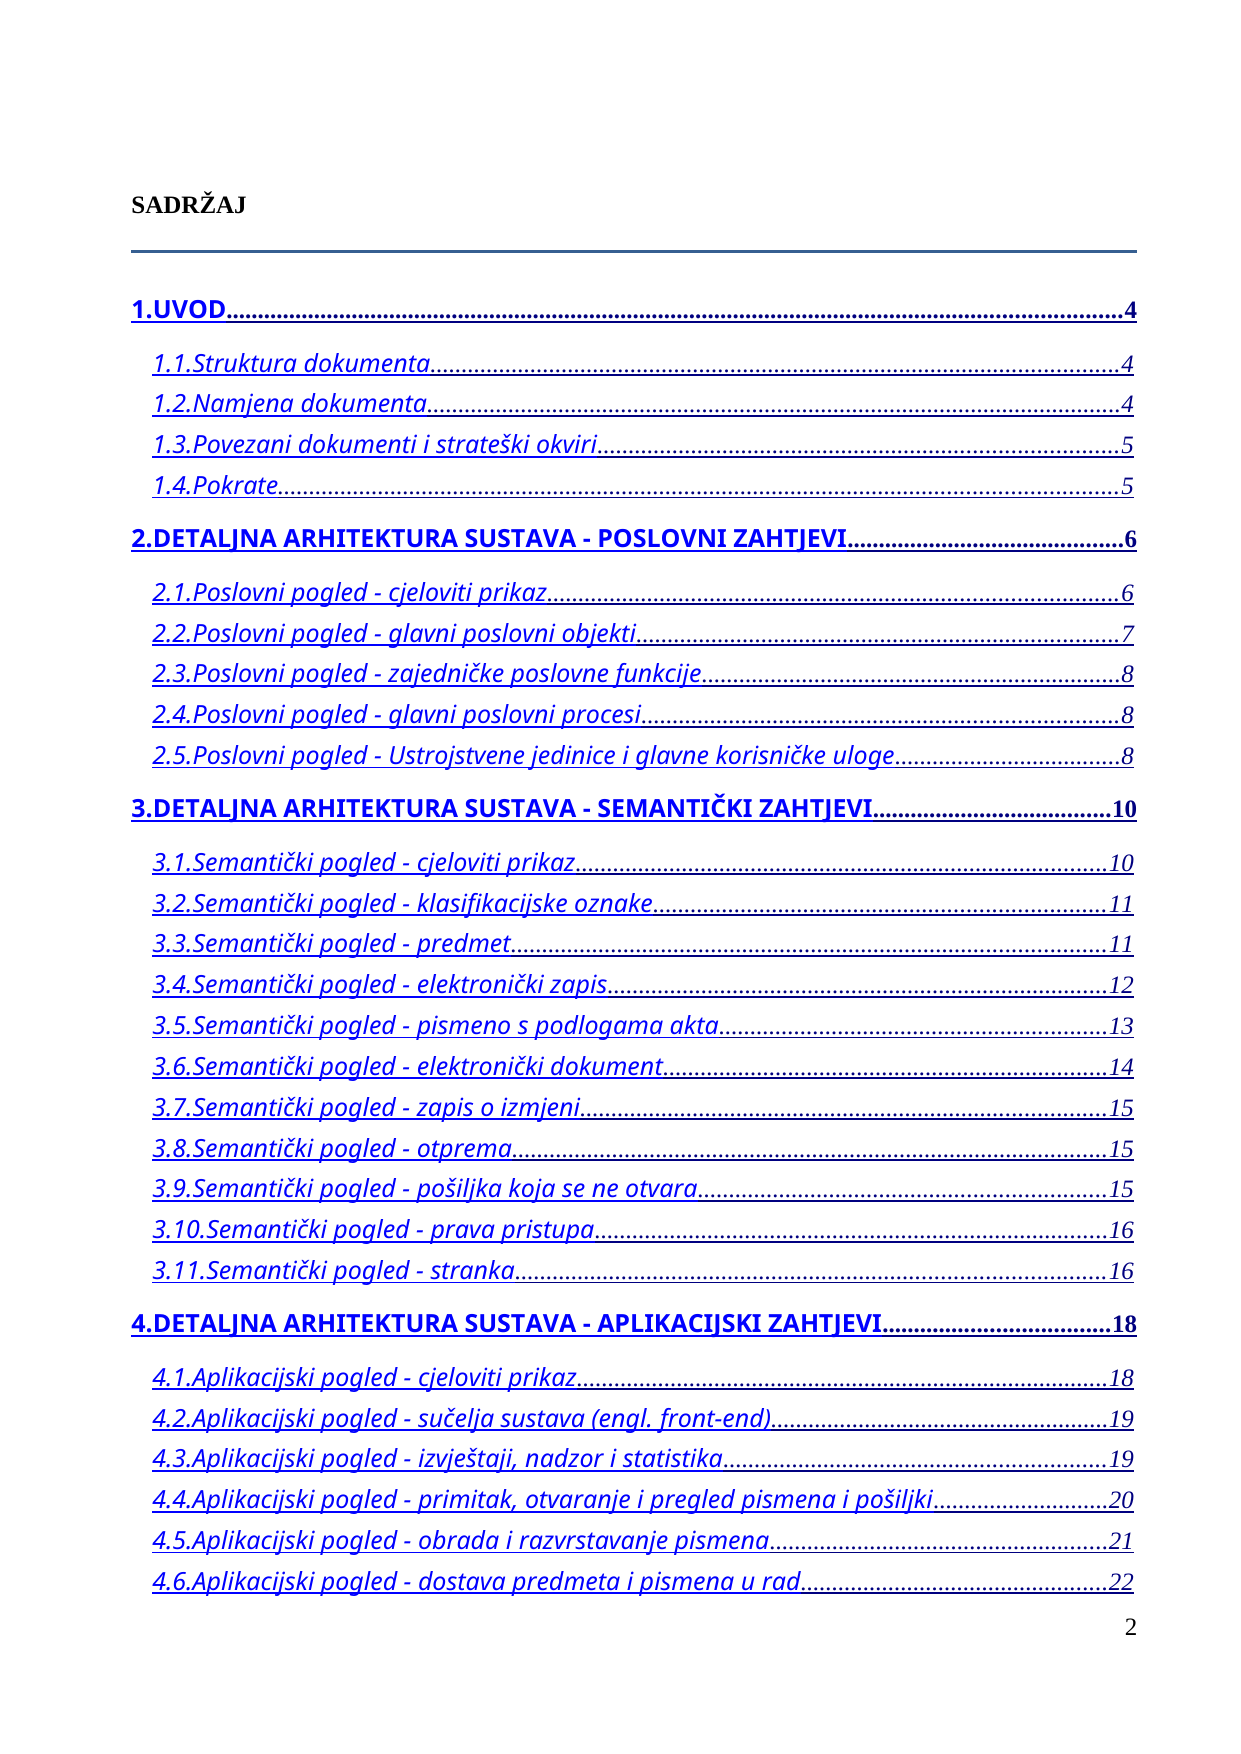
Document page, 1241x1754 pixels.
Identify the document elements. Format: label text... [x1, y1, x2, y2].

text 3.11. Semantički pogled - stranka 16 [152, 1253, 1137, 1287]
text 3.9. Semantički pogled - pošiljka koja se ne otvara 15 [152, 1171, 1137, 1205]
text 3.4. Semantički pogled - elektronički zapis 12 [152, 967, 1137, 1001]
text 2. DETALJNA ARHITEKTURA SUSTAVA - POSLOVNI ZAHTJEVI 6 [131, 521, 1137, 550]
text 4.3. Aplikacijski pogled - izvještaji, nadzor i statistika 19 [152, 1441, 1137, 1475]
text 4.1. Aplikacijski pogled - cjeloviti prikaz 18 [152, 1359, 1137, 1393]
text 2.5. Poslovni pogled - Ustrojstvene jedinice i glavne korisničke uloge 8 [152, 738, 1137, 772]
text 3.7. Semantički pogled - zapis o izmjeni 15 [152, 1089, 1137, 1123]
text 3.1. Semantički pogled - cjeloviti prikaz 10 [152, 844, 1137, 878]
text 4.4. Aplikacijski pogled - primitak, otvaranje i pregled pismena i pošiljki 20 [152, 1482, 1137, 1516]
text 1.4. Pokrate 5 [152, 468, 1137, 502]
text 1.1. Struktura dokumenta 4 [152, 345, 1137, 379]
text 1.2. Namjena dokumenta 4 [152, 386, 1137, 420]
text 4.5. Aplikacijski pogled - obrada i razvrstavanje pismena 21 [152, 1523, 1137, 1557]
text 2.1. Poslovni pogled - cjeloviti prikaz 6 [152, 574, 1137, 608]
text 4.6. Aplikacijski pogled - dostava predmeta i pismena u rad 22 [152, 1563, 1137, 1598]
text 2.2. Poslovni pogled - glavni poslovni objekti 7 [152, 615, 1137, 649]
text 1. UVOD 4 [131, 292, 1137, 321]
text 3.8. Semantički pogled - otprema 15 [152, 1130, 1137, 1164]
text 3.3. Semantički pogled - predmet 11 [152, 926, 1137, 960]
title SADRŽAJ [131, 190, 1137, 250]
text 2.3. Poslovni pogled - zajedničke poslovne funkcije 8 [152, 656, 1137, 690]
text 4.2. Aplikacijski pogled - sučelja sustava (engl. front-end) 19 [152, 1400, 1137, 1434]
text 3.10. Semantički pogled - prava pristupa 16 [152, 1212, 1137, 1246]
text 3. DETALJNA ARHITEKTURA SUSTAVA - SEMANTIČKI ZAHTJEVI 10 [131, 791, 1137, 820]
text 3.6. Semantički pogled - elektronički dokument 14 [152, 1048, 1137, 1083]
text 3.2. Semantički pogled - klasifikacijske oznake 11 [152, 885, 1137, 919]
text 2.4. Poslovni pogled - glavni poslovni procesi 8 [152, 697, 1137, 731]
text 1.3. Povezani dokumenti i strateški okviri 5 [152, 427, 1137, 461]
text 3.5. Semantički pogled - pismeno s podlogama akta 13 [152, 1008, 1137, 1042]
text 4. DETALJNA ARHITEKTURA SUSTAVA - APLIKACIJSKI ZAHTJEVI 18 [131, 1306, 1137, 1335]
